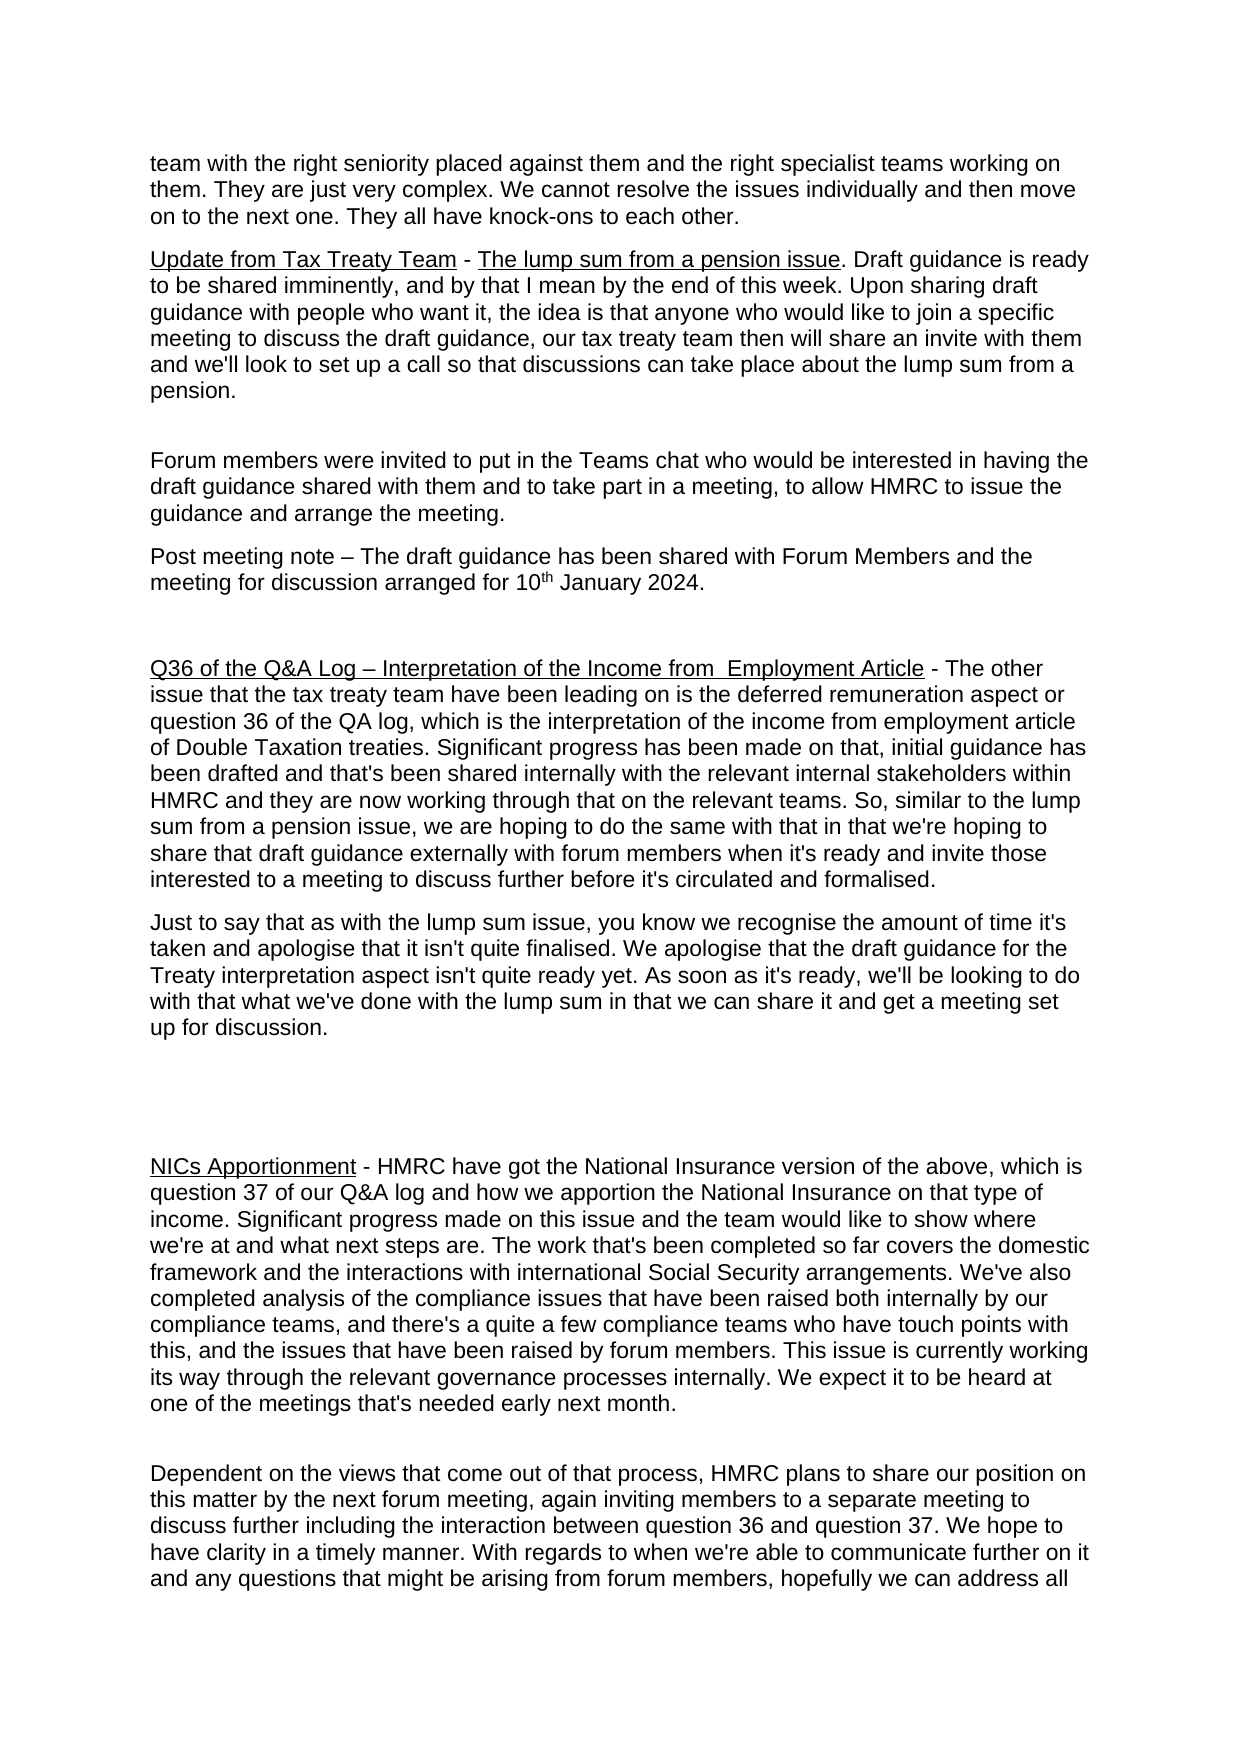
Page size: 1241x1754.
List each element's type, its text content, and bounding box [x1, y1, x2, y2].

text team with the right seniority placed against them and the right specialist teams working on them. They are just very complex. We cannot resolve the issues individually and then move on to the next one. They all have knock-ons to each other. [150, 150, 1090, 229]
text Q36 of the Q&A Log – Interpretation of the Income from Employment Article - The other issue that the tax treaty team have been leading on is the deferred remuneration aspect or question 36 of the QA log, which is the interpretation of the income from employment article of Double Taxation treaties. Significant progress has been made on that, initial guidance has been drafted and that's been shared internally with the relevant internal stakeholders within HMRC and they are now working through that on the relevant teams. So, similar to the lump sum from a pension issue, we are hoping to do the same with that in that we're hoping to share that draft guidance externally with forum members when it's ready and invite those interested to a meeting to discuss further before it's circulated and formalised. [150, 655, 1090, 892]
text Just to say that as with the lump sum issue, you know we recognise the amount of time it's taken and apologise that it isn't quite finalised. We apologise that the draft guidance for the Treaty interpretation aspect isn't quite ready yet. As soon as it's ready, we'll be looking to do with that what we've done with the lump sum in that we can share it and get a meeting set up for discussion. [150, 909, 1090, 1041]
text NICs Apportionment - HMRC have got the National Insurance version of the above, which is question 37 of our Q&A log and how we apportion the National Insurance on that type of income. Significant progress made on this issue and the team would like to show where we're at and what next steps are. The work that's been completed so far covers the domestic framework and the interactions with international Social Security arrangements. We've also completed analysis of the compliance issues that have been raised both internally by our compliance teams, and there's a quite a few compliance teams who have touch points with this, and the issues that have been raised by forum members. This issue is currently working its way through the relevant governance processes internally. We expect it to be heard at one of the meetings that's needed early next month. [150, 1127, 1090, 1417]
text Forum members were invited to put in the Teams chat who would be interested in having the draft guidance shared with them and to take part in a meeting, to allow HMRC to issue the guidance and arrange the meeting. [150, 421, 1090, 526]
text Dependent on the views that come out of that process, HMRC plans to share our position on this matter by the next forum meeting, again inviting members to a separate meeting to discuss further including the interaction between question 36 and question 37. We hope to have clarity in a timely manner. With regards to when we're able to communicate further on it and any questions that might be arising from forum members, hopefully we can address all [150, 1433, 1090, 1591]
text Update from Tax Treaty Team - The lump sum from a pension issue. Draft guidance is ready to be shared imminently, and by that I mean by the end of this week. Upon sharing draft guidance with people who want it, the idea is that anyone who would like to join a specific meeting to discuss the draft guidance, our tax treaty team then will share an invite with them and we'll look to set up a call so that discussions can take place about the lump sum from a pension. [150, 246, 1090, 404]
text Post meeting note – The draft guidance has been shared with Forum Members and the meeting for discussion arranged for 10th January 2024. [150, 543, 1090, 595]
